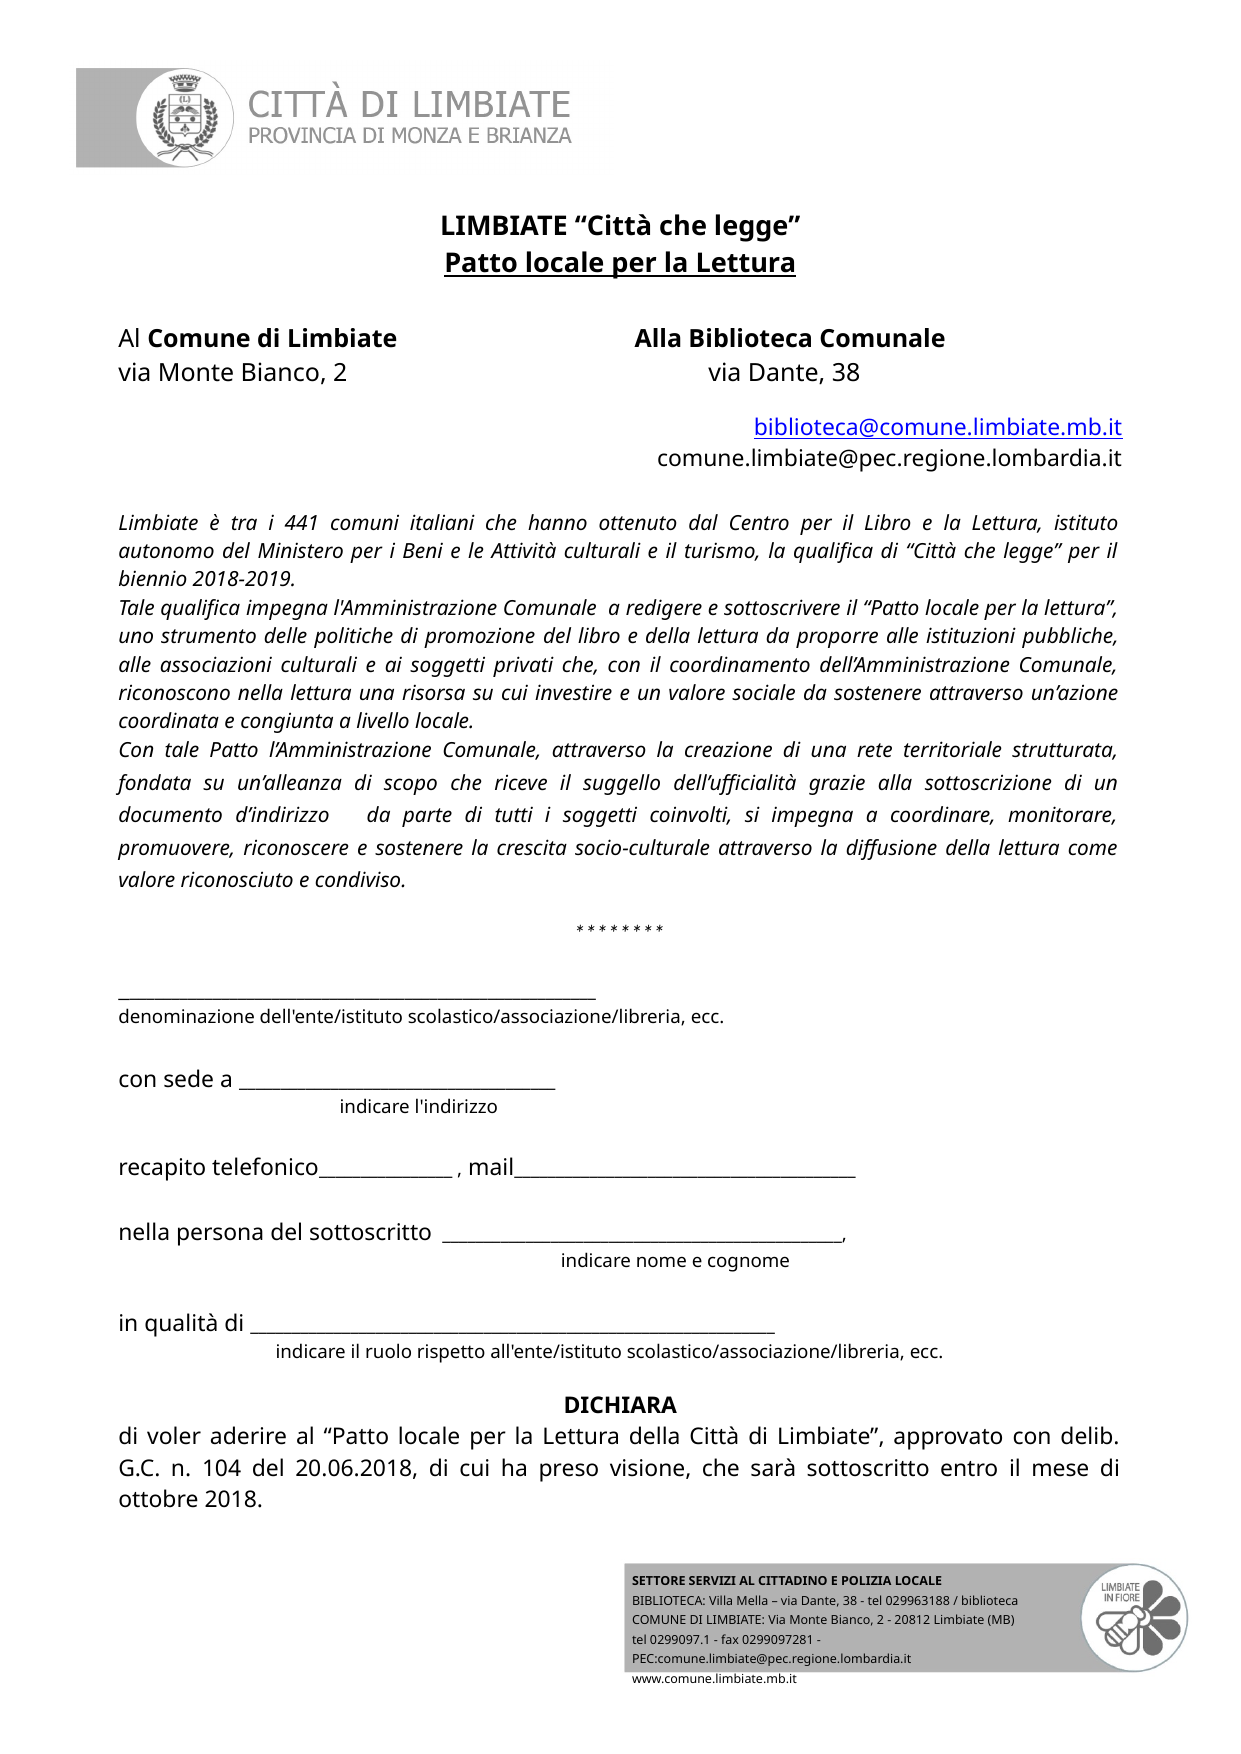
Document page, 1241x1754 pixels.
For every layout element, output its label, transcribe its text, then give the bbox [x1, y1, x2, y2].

picture [68, 60, 615, 175]
text indicare l'indirizzo [118, 1094, 1122, 1119]
text biblioteca@comune.limbiate.mb.it [118, 411, 1122, 442]
text denominazione dell'ente/istituto scolastico/associazione/libreria, ecc. [118, 1003, 1122, 1028]
text nella persona del sottoscritto ________________________________________________, [118, 1216, 1122, 1247]
picture [620, 1558, 1193, 1677]
text di voler aderire al “Patto locale per la Lettura della Città di Limbiate”, approvato con delib. G.C. n. 104 del 20.06.2018, di cui ha preso visione, che sarà sottoscritto entro il mese di ottobre 2018. [118, 1420, 1122, 1514]
text comune.limbiate@pec.regione.lombardia.it [118, 442, 1122, 473]
text Tale qualifica impegna l'Amministrazione Comunale a redigere e sottoscrivere il “Patto locale per la lettura”, uno strumento delle politiche di promozione del libro e della lettura da proporre alle istituzioni pubbliche, alle associazioni culturali e ai soggetti privati che, con il coordinamento dell’Amministrazione Comunale, riconoscono nella lettura una risorsa su cui investire e un valore sociale da sostenere attraverso un’azione coordinata e congiunta a livello locale. [118, 593, 1122, 735]
text ******** [118, 919, 1122, 947]
text Al Comune di Limbiate Alla Biblioteca Comunale [118, 320, 1122, 354]
text LIMBIATE “Città che legge” [118, 207, 1122, 244]
text con sede a ______________________________________ [118, 1063, 1122, 1094]
text indicare nome e cognome [118, 1247, 1122, 1273]
text in qualità di _______________________________________________________________ [118, 1307, 1122, 1338]
text Limbiate è tra i 441 comuni italiani che hanno ottenuto dal Centro per il Libro e la Lettura, istituto autonomo del Ministero per i Beni e le Attività culturali e il turismo, la qualifica di “Città che legge” per il biennio 2018-2019. [118, 508, 1122, 593]
text Con tale Patto l’Amministrazione Comunale, attraverso la creazione di una rete territoriale strutturata, fondata su un’alleanza di scopo che riceve il suggello dell’ufficialità grazie alla sottoscrizione di un documento d’indirizzo da parte di tutti i soggetti coinvolti, si impegna a coordinare, monitorare, promuovere, riconoscere e sostenere la crescita socio-culturale attraverso la diffusione della lettura come valore riconosciuto e condiviso. [118, 735, 1122, 894]
text via Monte Bianco, 2 via Dante, 38 [118, 354, 1122, 388]
text indicare il ruolo rispetto all'ente/istituto scolastico/associazione/libreria, ecc. [118, 1338, 1122, 1363]
text _________________________________________________________ [118, 975, 1122, 1003]
text DICHIARA [118, 1389, 1122, 1420]
text recapito telefonico________________ , mail_________________________________________ [118, 1151, 1122, 1182]
text Patto locale per la Lettura [118, 244, 1122, 281]
